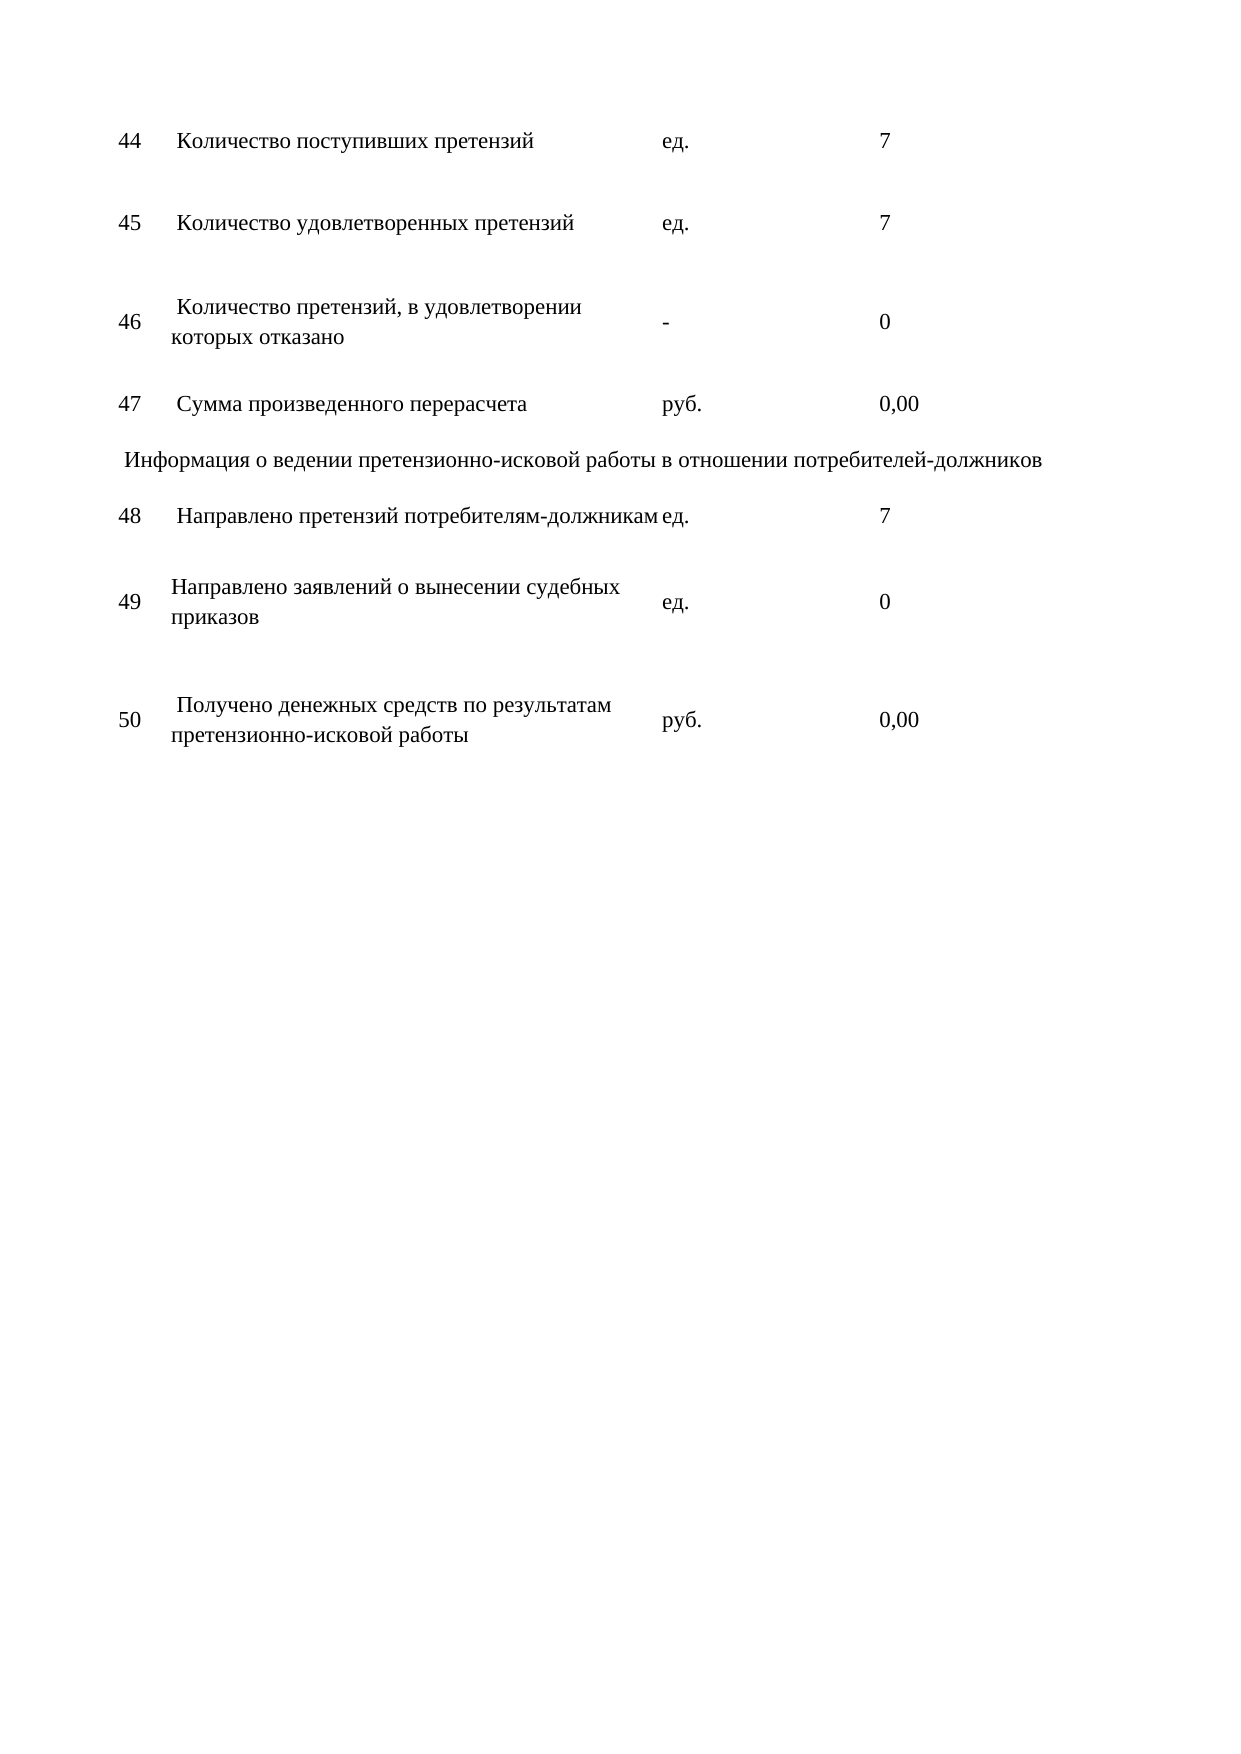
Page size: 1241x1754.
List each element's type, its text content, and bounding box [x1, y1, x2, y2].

table_cell Получено денежных средств по результатам претензионно-исковой работы [171, 664, 662, 795]
table_cell 46 [118, 282, 171, 381]
table_cell - [662, 282, 879, 381]
table_cell Количество удовлетворенных претензий [171, 184, 662, 282]
table_cell Информация о ведении претензионно-исковой работы в отношении потребителей-должников [118, 446, 1117, 493]
table_cell Направлено претензий потребителям-должникам [171, 494, 662, 559]
table_cell ед. [662, 494, 879, 559]
table_cell Сумма произведенного перерасчета [171, 381, 662, 446]
table_cell 45 [118, 184, 171, 282]
table_cell 0,00 [879, 664, 1117, 795]
table_cell 7 [879, 184, 1117, 282]
table_cell руб. [662, 664, 879, 795]
table_cell 50 [118, 664, 171, 795]
table_cell 7 [879, 118, 1117, 184]
table_cell руб. [662, 381, 879, 446]
table_cell Количество поступивших претензий [171, 118, 662, 184]
table_cell 49 [118, 559, 171, 664]
table_cell 47 [118, 381, 171, 446]
table_cell 44 [118, 118, 171, 184]
table_cell 0 [879, 559, 1117, 664]
table_cell ед. [662, 184, 879, 282]
table_cell Направлено заявлений о вынесении судебных приказов [171, 559, 662, 664]
table_cell 48 [118, 494, 171, 559]
table_cell 7 [879, 494, 1117, 559]
table_cell 0,00 [879, 381, 1117, 446]
table_cell 0 [879, 282, 1117, 381]
table_cell ед. [662, 559, 879, 664]
table_cell Количество претензий, в удовлетворении которых отказано [171, 282, 662, 381]
table_cell ед. [662, 118, 879, 184]
